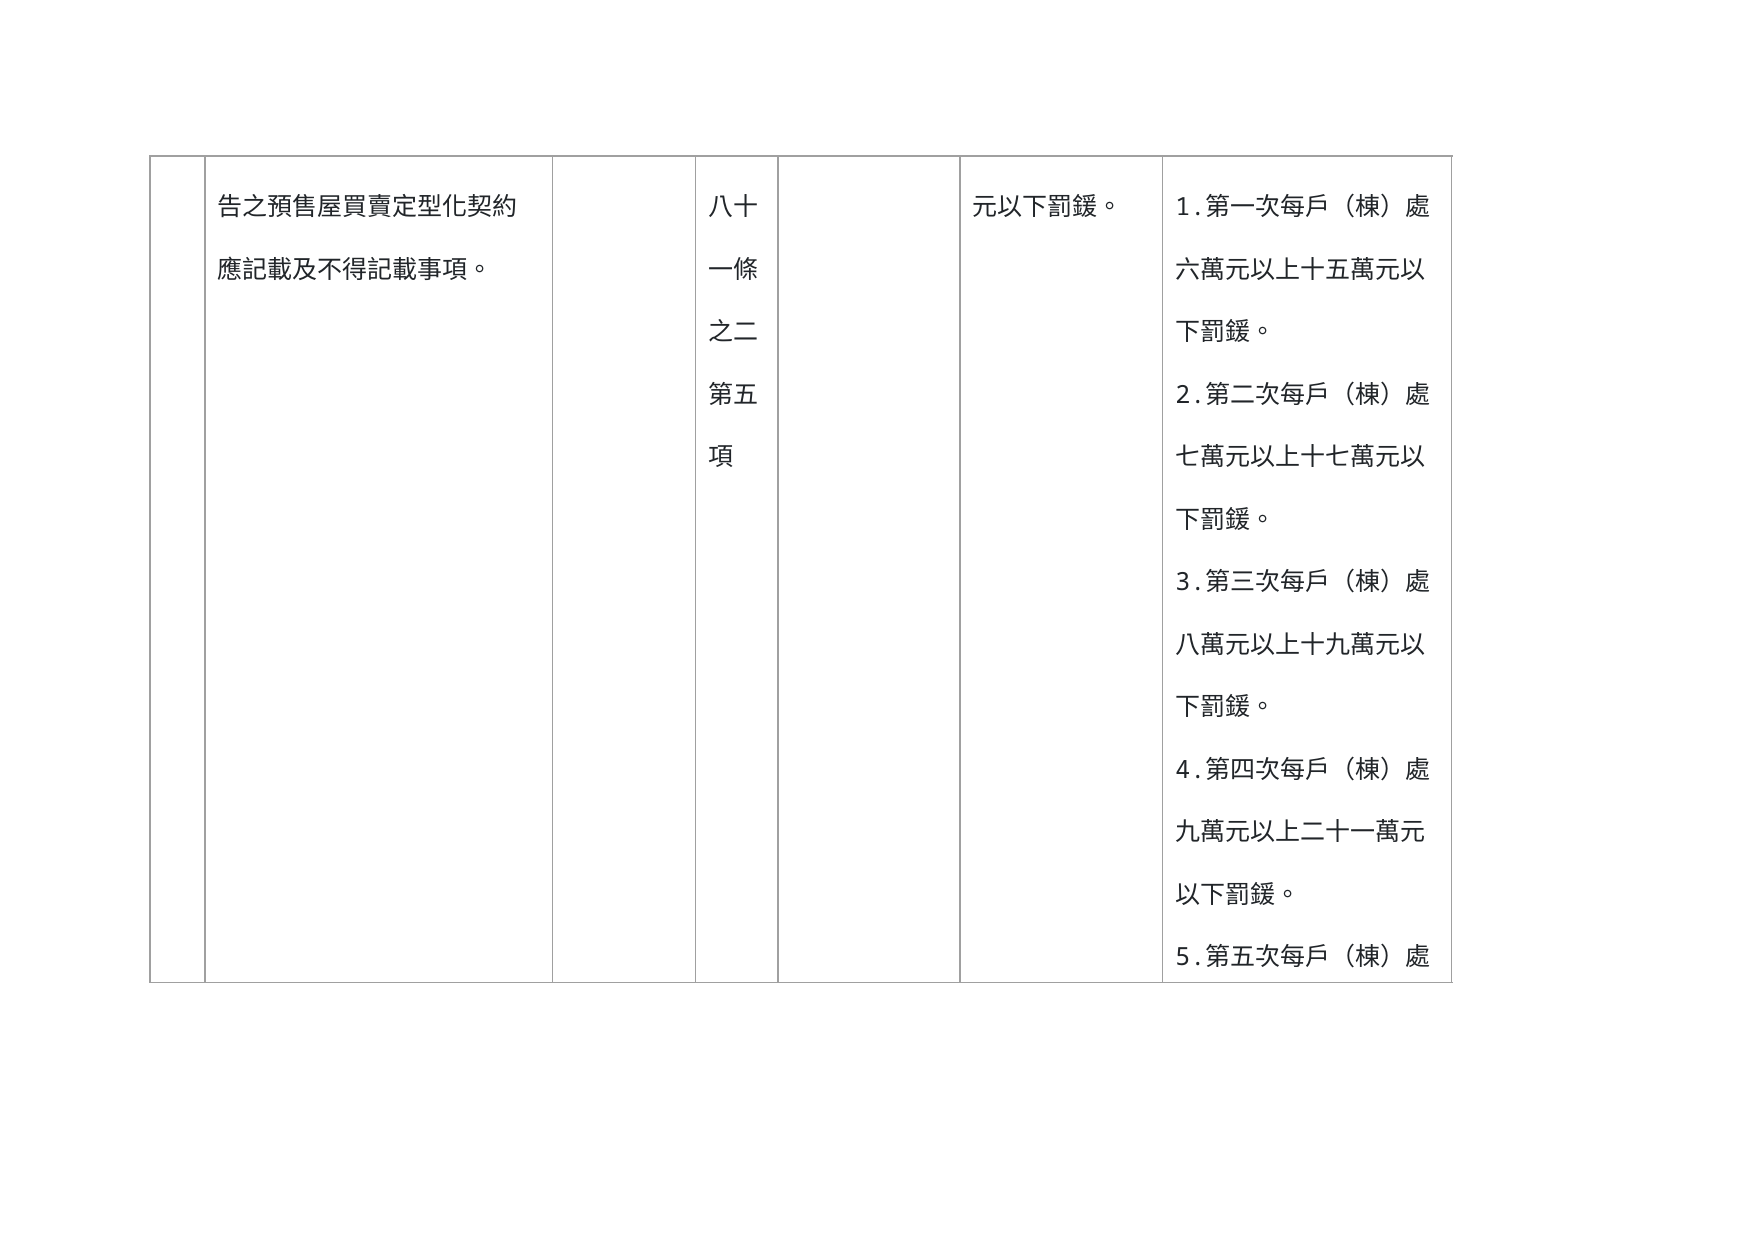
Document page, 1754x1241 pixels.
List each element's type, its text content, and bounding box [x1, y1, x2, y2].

table_cell 告之預售屋買賣定型化契約應記載及不得記載事項。 [206, 157, 552, 982]
table_cell [553, 157, 695, 982]
table_cell 1.第一次每戶（棟）處六萬元以上十五萬元以下罰鍰。 2.第二次每戶（棟）處七萬元以上十七萬元以下罰鍰。 3.第三次每戶（棟）處八萬元以上十九萬元以下罰鍰。 4.第四次每戶（棟）處九萬元以上二十一萬元以下罰鍰。 5.第五次每戶（棟）處 [1163, 157, 1451, 982]
table_cell [151, 157, 204, 982]
table_cell 元以下罰鍰。 [961, 157, 1162, 982]
table_cell [779, 157, 959, 982]
table_cell 八十一條之二第五項 [696, 157, 777, 982]
